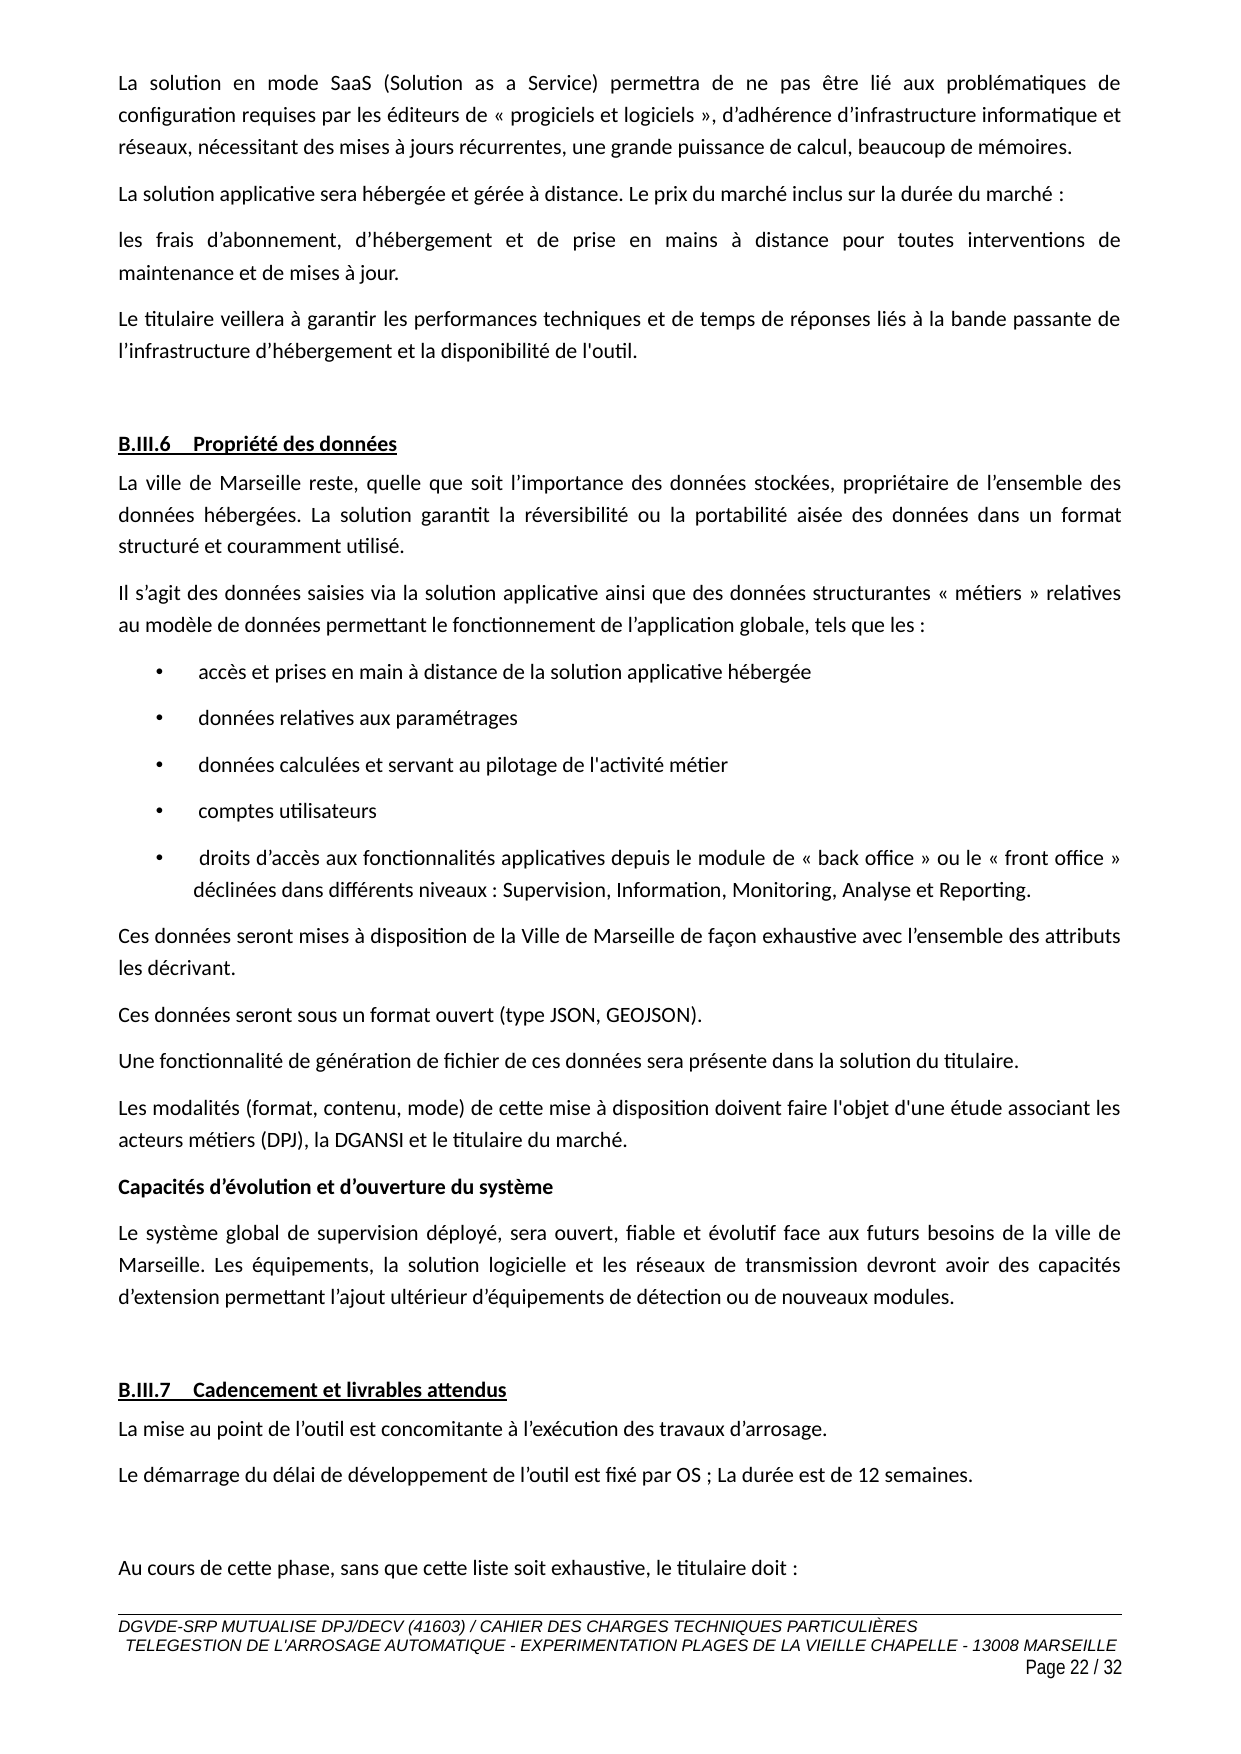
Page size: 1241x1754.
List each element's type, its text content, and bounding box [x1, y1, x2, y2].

list données relatives aux paramétrages [156, 704, 1122, 731]
text Les modalités (format, contenu, mode) de cette mise à disposition doivent faire l'objet d'une étude associant les acteurs métiers (DPJ), la DGANSI et le titulaire du marché. [118, 1094, 1122, 1153]
text Ces données seront sous un format ouvert (type JSON, GEOJSON). [118, 1001, 1122, 1028]
list accès et prises en main à distance de la solution applicative hébergée [156, 658, 1122, 684]
subtitle B.III.6 Propriété des données [118, 430, 1122, 457]
text Le système global de supervision déployé, sera ouvert, fiable et évolutif face aux futurs besoins de la ville de Marseille. Les équipements, la solution logicielle et les réseaux de transmission devront avoir des capacités d’extension permettant l’ajout ultérieur d’équipements de détection ou de nouveaux modules. [118, 1219, 1122, 1310]
text Il s’agit des données saisies via la solution applicative ainsi que des données structurantes « métiers » relatives au modèle de données permettant le fonctionnement de l’application globale, tels que les : [118, 579, 1122, 638]
text Ces données seront mises à disposition de la Ville de Marseille de façon exhaustive avec l’ensemble des attributs les décrivant. [118, 923, 1122, 981]
list comptes utilisateurs [156, 797, 1122, 824]
text les frais d’abonnement, d’hébergement et de prise en mains à distance pour toutes interventions de maintenance et de mises à jour. [118, 227, 1122, 285]
text Une fonctionnalité de génération de fichier de ces données sera présente dans la solution du titulaire. [118, 1048, 1122, 1074]
list données calculées et servant au pilotage de l'activité métier [156, 751, 1122, 778]
list droits d’accès aux fonctionnalités applicatives depuis le module de « back office » ou le « front office » déclinées dans différents niveaux : Supervision, Information, Monitoring, Analyse et Reporting. [156, 844, 1122, 903]
text Le titulaire veillera à garantir les performances techniques et de temps de réponses liés à la bande passante de l’infrastructure d’hébergement et la disponibilité de l'outil. [118, 305, 1122, 364]
subtitle B.III.7 Cadencement et livrables attendus [118, 1376, 1122, 1403]
text Le démarrage du délai de développement de l’outil est fixé par OS ; La durée est de 12 semaines. [118, 1461, 1122, 1488]
text La ville de Marseille reste, quelle que soit l’importance des données stockées, propriétaire de l’ensemble des données hébergées. La solution garantit la réversibilité ou la portabilité aisée des données dans un format structuré et couramment utilisé. [118, 469, 1122, 559]
text Capacités d’évolution et d’ouverture du système [118, 1173, 1122, 1199]
text La mise au point de l’outil est concomitante à l’exécution des travaux d’arrosage. [118, 1415, 1122, 1442]
text La solution en mode SaaS (Solution as a Service) permettra de ne pas être lié aux problématiques de configuration requises par les éditeurs de « progiciels et logiciels », d’adhérence d’infrastructure informatique et réseaux, nécessitant des mises à jours récurrentes, une grande puissance de calcul, beaucoup de mémoires. [118, 69, 1122, 160]
text Au cours de cette phase, sans que cette liste soit exhaustive, le titulaire doit : [118, 1554, 1122, 1581]
text La solution applicative sera hébergée et gérée à distance. Le prix du marché inclus sur la durée du marché : [118, 180, 1122, 207]
